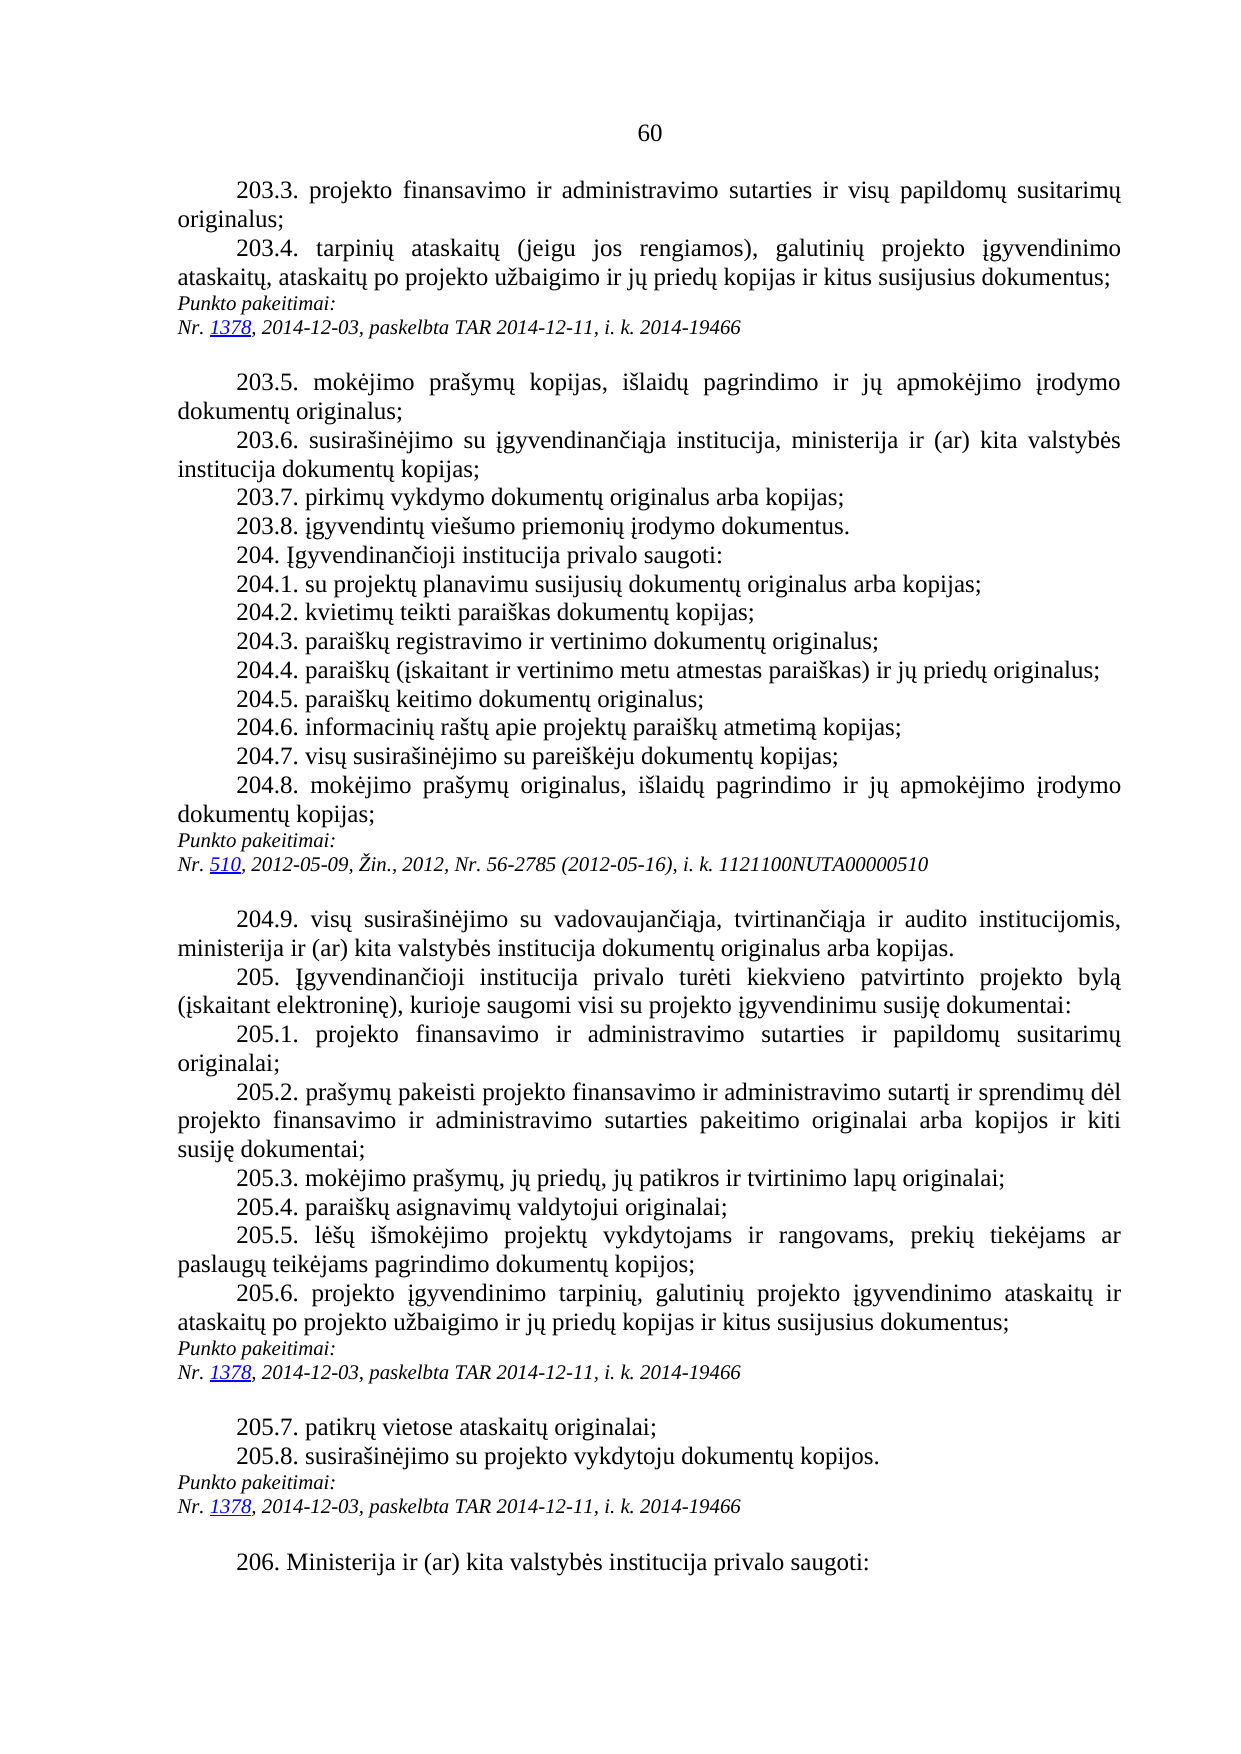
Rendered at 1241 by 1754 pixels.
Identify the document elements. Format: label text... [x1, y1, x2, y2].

text 205.5. lėšų išmokėjimo projektų vykdytojams ir rangovams, prekių tiekėjams ar paslaugų teikėjams pagrindimo dokumentų kopijos; [177, 1221, 1122, 1278]
text 205. Įgyvendinančioji institucija privalo turėti kiekvieno patvirtinto projekto bylą (įskaitant elektroninę), kurioje saugomi visi su projekto įgyvendinimu susiję dokumentai: [177, 962, 1122, 1019]
text 205.4. paraiškų asignavimų valdytojui originalai; [177, 1192, 1122, 1221]
text 205.2. prašymų pakeisti projekto finansavimo ir administravimo sutartį ir sprendimų dėl projekto finansavimo ir administravimo sutarties pakeitimo originalai arba kopijos ir kiti susiję dokumentai; [177, 1077, 1122, 1163]
text 204.8. mokėjimo prašymų originalus, išlaidų pagrindimo ir jų apmokėjimo įrodymo dokumentų kopijas; [177, 770, 1122, 827]
text 203.8. įgyvendintų viešumo priemonių įrodymo dokumentus. [177, 511, 1122, 540]
text 204.4. paraiškų (įskaitant ir vertinimo metu atmestas paraiškas) ir jų priedų originalus; [177, 655, 1122, 684]
text 205.7. patikrų vietose ataskaitų originalai; [177, 1412, 1122, 1441]
text 205.8. susirašinėjimo su projekto vykdytoju dokumentų kopijos. [177, 1441, 1122, 1470]
text Punkto pakeitimai: [177, 1470, 1122, 1494]
text Punkto pakeitimai: [177, 1336, 1122, 1360]
text 205.6. projekto įgyvendinimo tarpinių, galutinių projekto įgyvendinimo ataskaitų ir ataskaitų po projekto užbaigimo ir jų priedų kopijas ir kitus susijusius dokumentus; [177, 1278, 1122, 1336]
text 204.2. kvietimų teikti paraiškas dokumentų kopijas; [177, 597, 1122, 626]
text 203.7. pirkimų vykdymo dokumentų originalus arba kopijas; [177, 482, 1122, 511]
text Nr. 1378, 2014-12-03, paskelbta TAR 2014-12-11, i. k. 2014-19466 [177, 1494, 1122, 1518]
text Nr. 1378, 2014-12-03, paskelbta TAR 2014-12-11, i. k. 2014-19466 [177, 315, 1122, 339]
text 203.3. projekto finansavimo ir administravimo sutarties ir visų papildomų susitarimų originalus; [177, 176, 1122, 233]
text 204.5. paraiškų keitimo dokumentų originalus; [177, 684, 1122, 712]
text 205.1. projekto finansavimo ir administravimo sutarties ir papildomų susitarimų originalai; [177, 1019, 1122, 1077]
text 206. Ministerija ir (ar) kita valstybės institucija privalo saugoti: [177, 1547, 1122, 1576]
text 205.3. mokėjimo prašymų, jų priedų, jų patikros ir tvirtinimo lapų originalai; [177, 1163, 1122, 1192]
text 204.9. visų susirašinėjimo su vadovaujančiąja, tvirtinančiąja ir audito institucijomis, ministerija ir (ar) kita valstybės institucija dokumentų originalus arba kopijas. [177, 904, 1122, 962]
text 204. Įgyvendinančioji institucija privalo saugoti: [177, 540, 1122, 569]
text Punkto pakeitimai: [177, 291, 1122, 315]
text Punkto pakeitimai: [177, 827, 1122, 852]
text 204.6. informacinių raštų apie projektų paraiškų atmetimą kopijas; [177, 712, 1122, 741]
text 204.7. visų susirašinėjimo su pareiškėju dokumentų kopijas; [177, 741, 1122, 770]
text 204.1. su projektų planavimu susijusių dokumentų originalus arba kopijas; [177, 569, 1122, 597]
text 204.3. paraiškų registravimo ir vertinimo dokumentų originalus; [177, 626, 1122, 655]
text Nr. 510, 2012-05-09, Žin., 2012, Nr. 56-2785 (2012-05-16), i. k. 1121100NUTA00000510 [177, 852, 1122, 876]
text 203.6. susirašinėjimo su įgyvendinančiąja institucija, ministerija ir (ar) kita valstybės institucija dokumentų kopijas; [177, 425, 1122, 482]
text Nr. 1378, 2014-12-03, paskelbta TAR 2014-12-11, i. k. 2014-19466 [177, 1360, 1122, 1384]
text 203.4. tarpinių ataskaitų (jeigu jos rengiamos), galutinių projekto įgyvendinimo ataskaitų, ataskaitų po projekto užbaigimo ir jų priedų kopijas ir kitus susijusius dokumentus; [177, 233, 1122, 291]
text 203.5. mokėjimo prašymų kopijas, išlaidų pagrindimo ir jų apmokėjimo įrodymo dokumentų originalus; [177, 367, 1122, 425]
